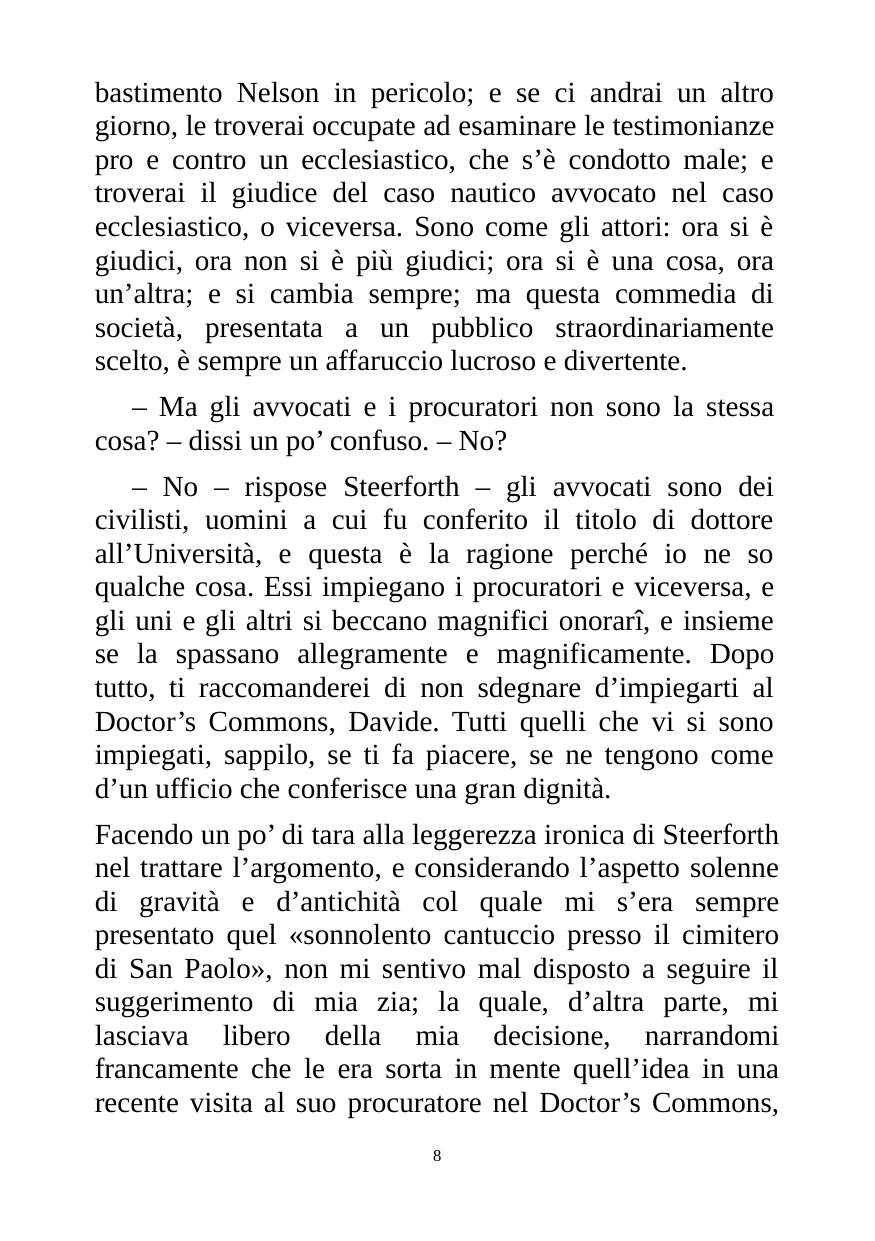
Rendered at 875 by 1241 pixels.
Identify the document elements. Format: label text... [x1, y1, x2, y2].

text bastimento Nelson in pericolo; e se ci andrai un altro giorno, le troverai occupate ad esaminare le testimonianze pro e contro un ecclesiastico, che s’è condotto male; e troverai il giudice del caso nautico avvocato nel caso ecclesiastico, o viceversa. Sono come gli attori: ora si è giudici, ora non si è più giudici; ora si è una cosa, ora un’altra; e si cambia sempre; ma questa commedia di società, presentata a un pubblico straordinariamente scelto, è sempre un affaruccio lucroso e divertente. [94, 75, 774, 377]
text – No – rispose Steerforth – gli avvocati sono dei civilisti, uomini a cui fu conferito il titolo di dottore all’Università, e questa è la ragione perché io ne so qualche cosa. Essi impiegano i procuratori e viceversa, e gli uni e gli altri si beccano magnifici onorarî, e insieme se la spassano allegramente e magnificamente. Dopo tutto, ti raccomanderei di non sdegnare d’impiegarti al Doctor’s Commons, Davide. Tutti quelli che vi si sono impiegati, sappilo, se ti fa piacere, se ne tengono come d’un ufficio che conferisce una gran dignità. [94, 469, 774, 804]
text Facendo un po’ di tara alla leggerezza ironica di Steerforth nel trattare l’argomento, e considerando l’aspetto solenne di gravità e d’antichità col quale mi s’era sempre presentato quel «sonnolento cantuccio presso il cimitero di San Paolo», non mi sentivo mal disposto a seguire il suggerimento di mia zia; la quale, d’altra parte, mi lasciava libero della mia decisione, narrandomi francamente che le era sorta in mente quell’idea in una recente visita al suo procuratore nel Doctor’s Commons, [94, 817, 779, 1119]
text – Ma gli avvocati e i procuratori non sono la stessa cosa? – dissi un po’ confuso. – No? [94, 389, 774, 456]
